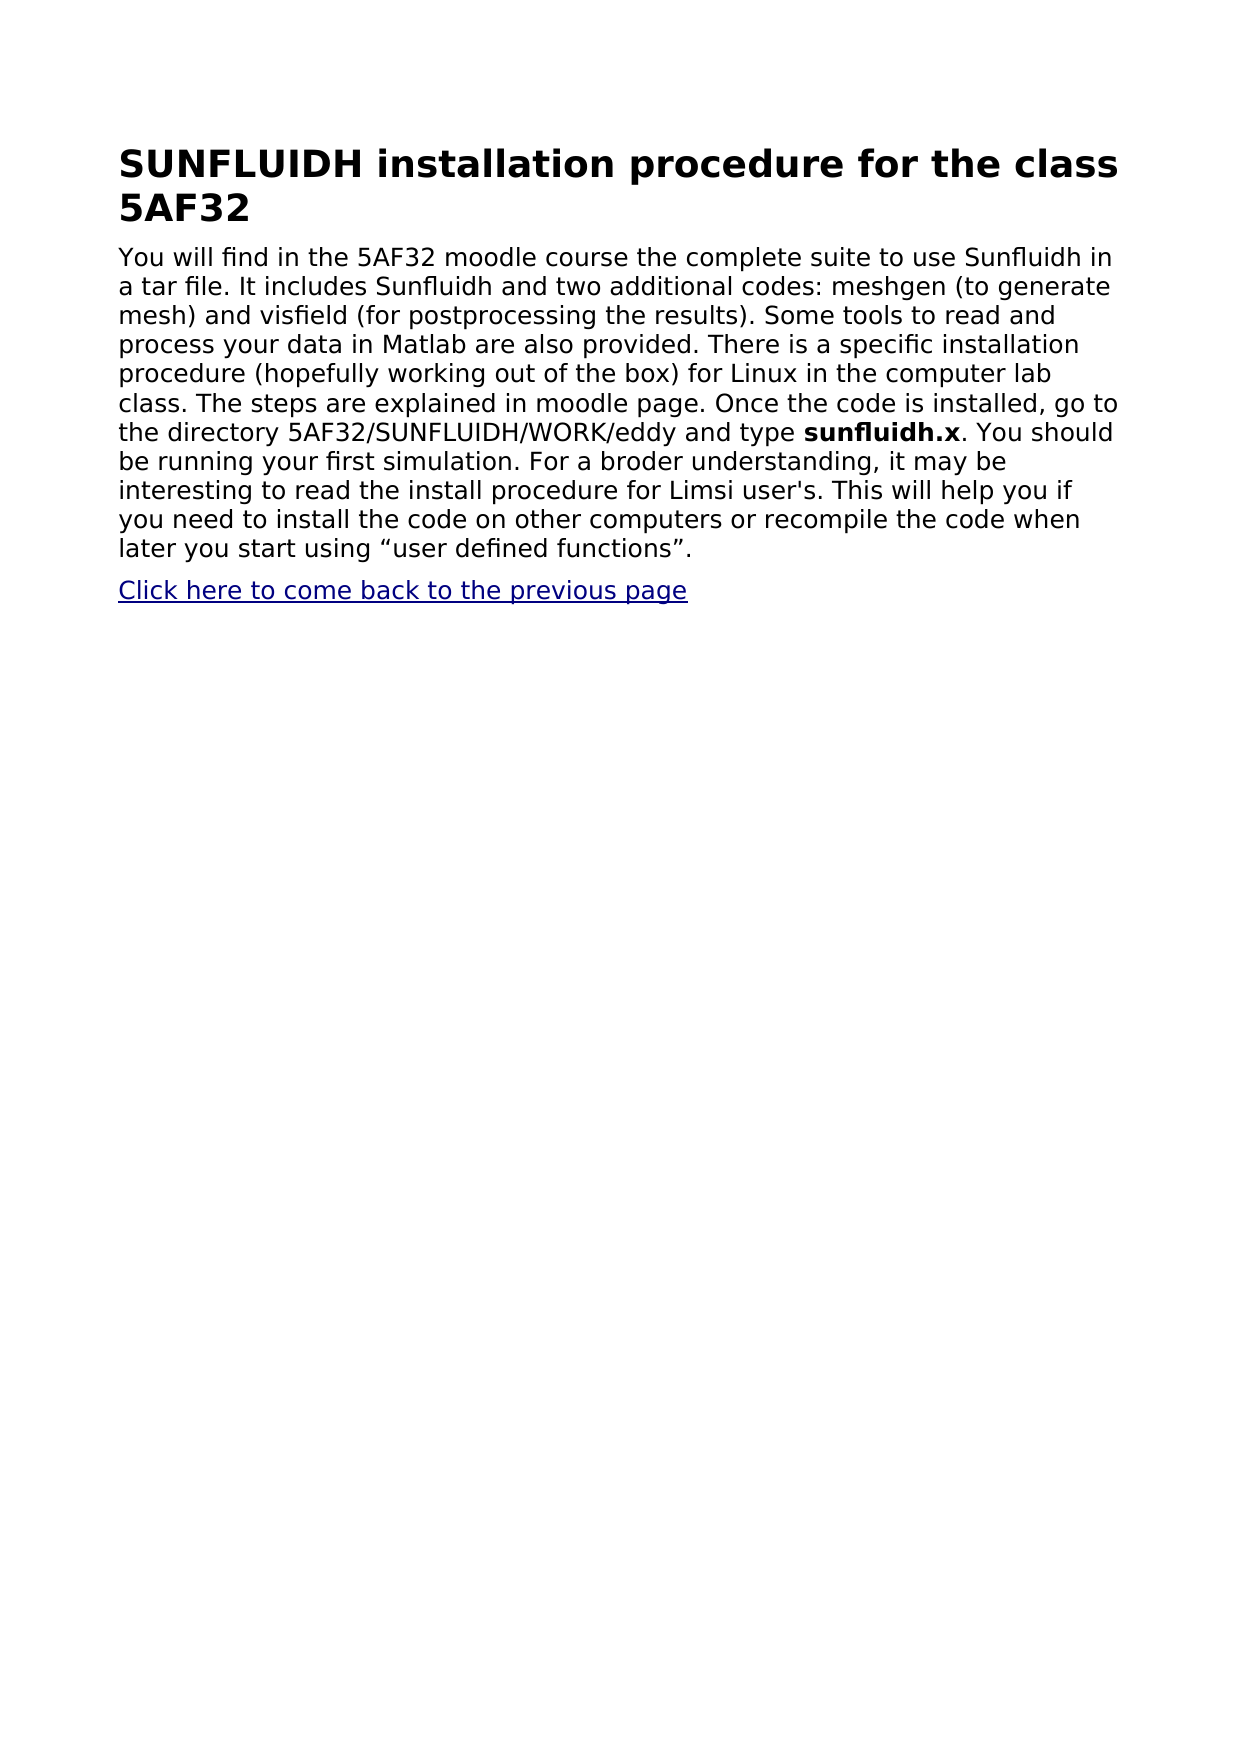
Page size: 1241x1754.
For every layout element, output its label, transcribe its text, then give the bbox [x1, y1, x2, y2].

subtitle SUNFLUIDH installation procedure for the class 5AF32 [118, 143, 1122, 230]
text Click here to come back to the previous page [118, 576, 1122, 605]
text You will find in the 5AF32 moodle course the complete suite to use Sunfluidh in a tar file. It includes Sunfluidh and two additional codes: meshgen (to generate mesh) and visfield (for postprocessing the results). Some tools to read and process your data in Matlab are also provided. There is a specific installation procedure (hopefully working out of the box) for Linux in the computer lab class. The steps are explained in moodle page. Once the code is installed, go to the directory 5AF32/SUNFLUIDH/WORK/eddy and type sunfluidh.x. You should be running your first simulation. For a broder understanding, it may be interesting to read the install procedure for Limsi user's. This will help you if you need to install the code on other computers or recompile the code when later you start using “user defined functions”. [118, 243, 1122, 564]
